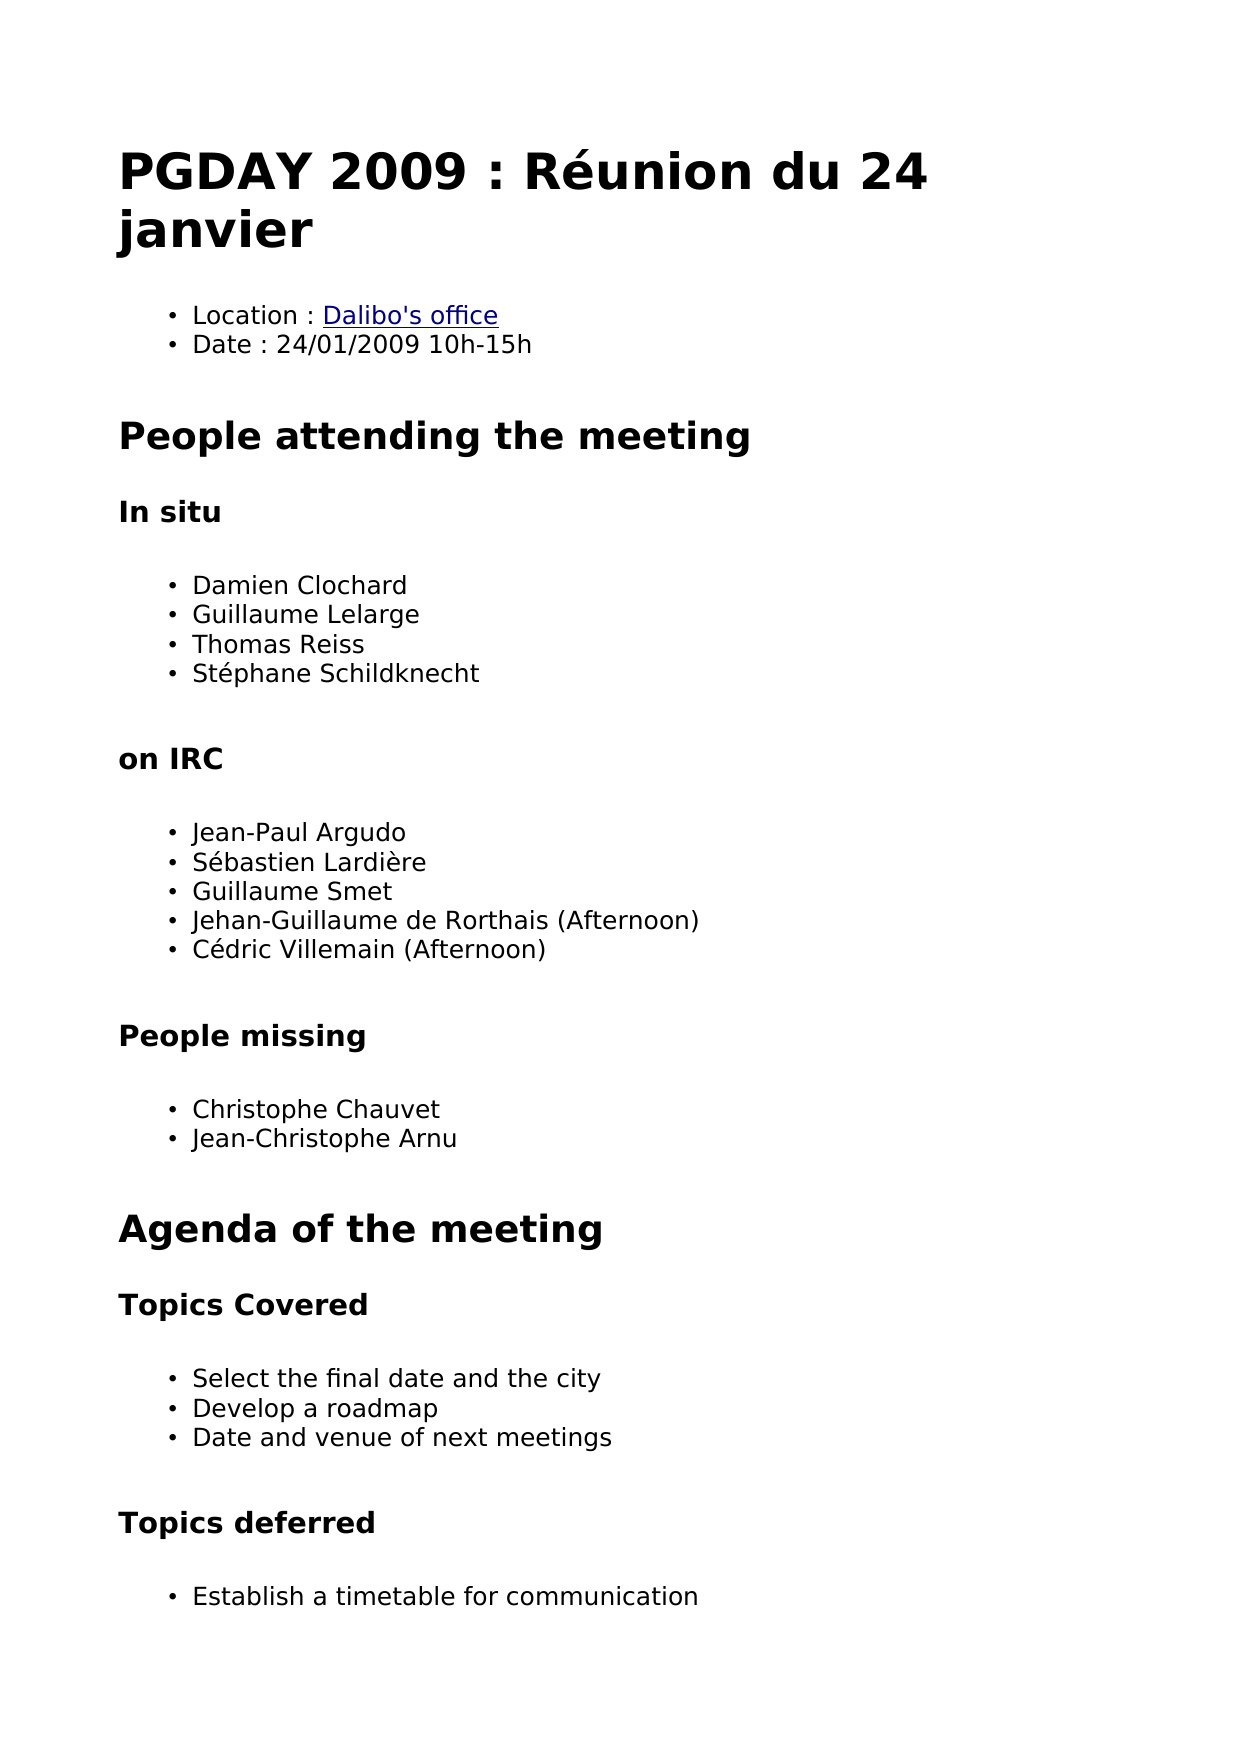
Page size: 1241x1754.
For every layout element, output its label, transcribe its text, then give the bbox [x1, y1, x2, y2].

list Christophe Chauvet [177, 1095, 1122, 1124]
list Guillaume Smet [177, 877, 1122, 906]
list Jean-Christophe Arnu [177, 1124, 1122, 1153]
subtitle PGDAY 2009 : Réunion du 24 janvier [118, 143, 1122, 259]
list Date : 24/01/2009 10h-15h [177, 331, 1122, 360]
list Location : Dalibo's office [177, 302, 1122, 331]
list Sébastien Lardière [177, 848, 1122, 877]
list Establish a timetable for communication [177, 1583, 1122, 1612]
list Select the final date and the city [177, 1365, 1122, 1394]
list Stéphane Schildknecht [177, 659, 1122, 688]
list Guillaume Lelarge [177, 601, 1122, 630]
list Date and venue of next meetings [177, 1423, 1122, 1452]
list Cédric Villemain (Afternoon) [177, 935, 1122, 964]
subtitle on IRC [118, 743, 1122, 777]
list Thomas Reiss [177, 630, 1122, 659]
list Jehan-Guillaume de Rorthais (Afternoon) [177, 906, 1122, 935]
subtitle People missing [118, 1019, 1122, 1053]
subtitle Topics deferred [118, 1507, 1122, 1541]
list Damien Clochard [177, 571, 1122, 601]
subtitle In situ [118, 496, 1122, 529]
subtitle People attending the meeting [118, 414, 1122, 458]
list Jean-Paul Argudo [177, 818, 1122, 848]
subtitle Topics Covered [118, 1289, 1122, 1323]
subtitle Agenda of the meeting [118, 1208, 1122, 1251]
list Develop a roadmap [177, 1394, 1122, 1423]
